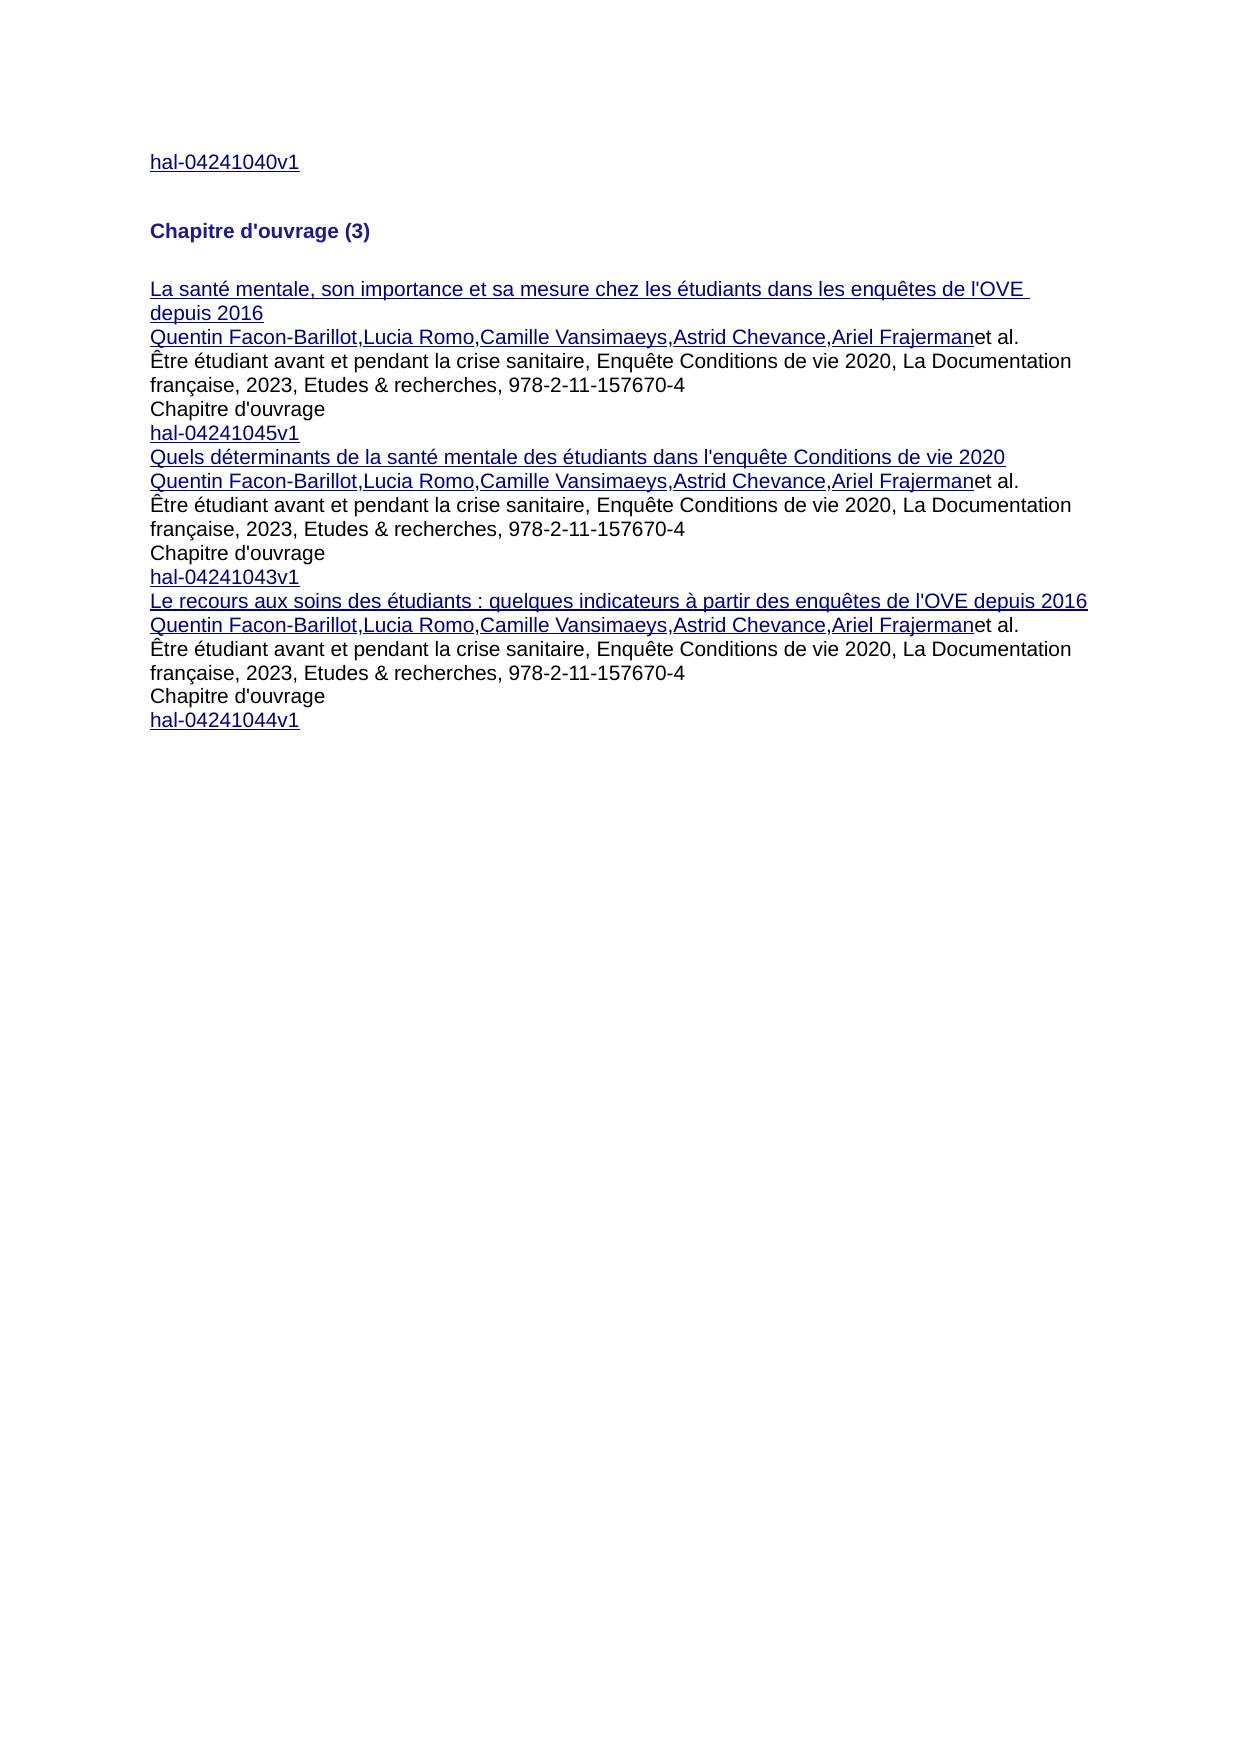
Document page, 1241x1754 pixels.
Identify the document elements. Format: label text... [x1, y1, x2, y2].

table_cell Quels déterminants de la santé mentale des étudiants dans l'enquête Conditions de vie 2020 Quentin Facon-Barillot,Lucia Romo,Camille Vansimaeys,Astrid Chevance,Ariel Frajermanet al. Être étudiant avant et pendant la crise sanitaire, Enquête Conditions de vie 2020, La Documentation française, 2023, Etudes & recherches, 978-2-11-157670-4 Chapitre d'ouvrage hal-04241043v1 [150, 445, 1090, 588]
table_header La santé mentale, son importance et sa mesure chez les étudiants dans les enquêtes de l'OVE depuis 2016 Quentin Facon-Barillot,Lucia Romo,Camille Vansimaeys,Astrid Chevance,Ariel Frajermanet al. Être étudiant avant et pendant la crise sanitaire, Enquête Conditions de vie 2020, La Documentation française, 2023, Etudes & recherches, 978-2-11-157670-4 Chapitre d'ouvrage hal-04241045v1 [150, 277, 1090, 445]
subtitle Chapitre d'ouvrage (3) [150, 219, 1090, 243]
table_cell hal-04241040v1 [150, 150, 1090, 174]
table_cell Le recours aux soins des étudiants : quelques indicateurs à partir des enquêtes de l'OVE depuis 2016 Quentin Facon-Barillot,Lucia Romo,Camille Vansimaeys,Astrid Chevance,Ariel Frajermanet al. Être étudiant avant et pendant la crise sanitaire, Enquête Conditions de vie 2020, La Documentation française, 2023, Etudes & recherches, 978-2-11-157670-4 Chapitre d'ouvrage hal-04241044v1 [150, 589, 1090, 732]
